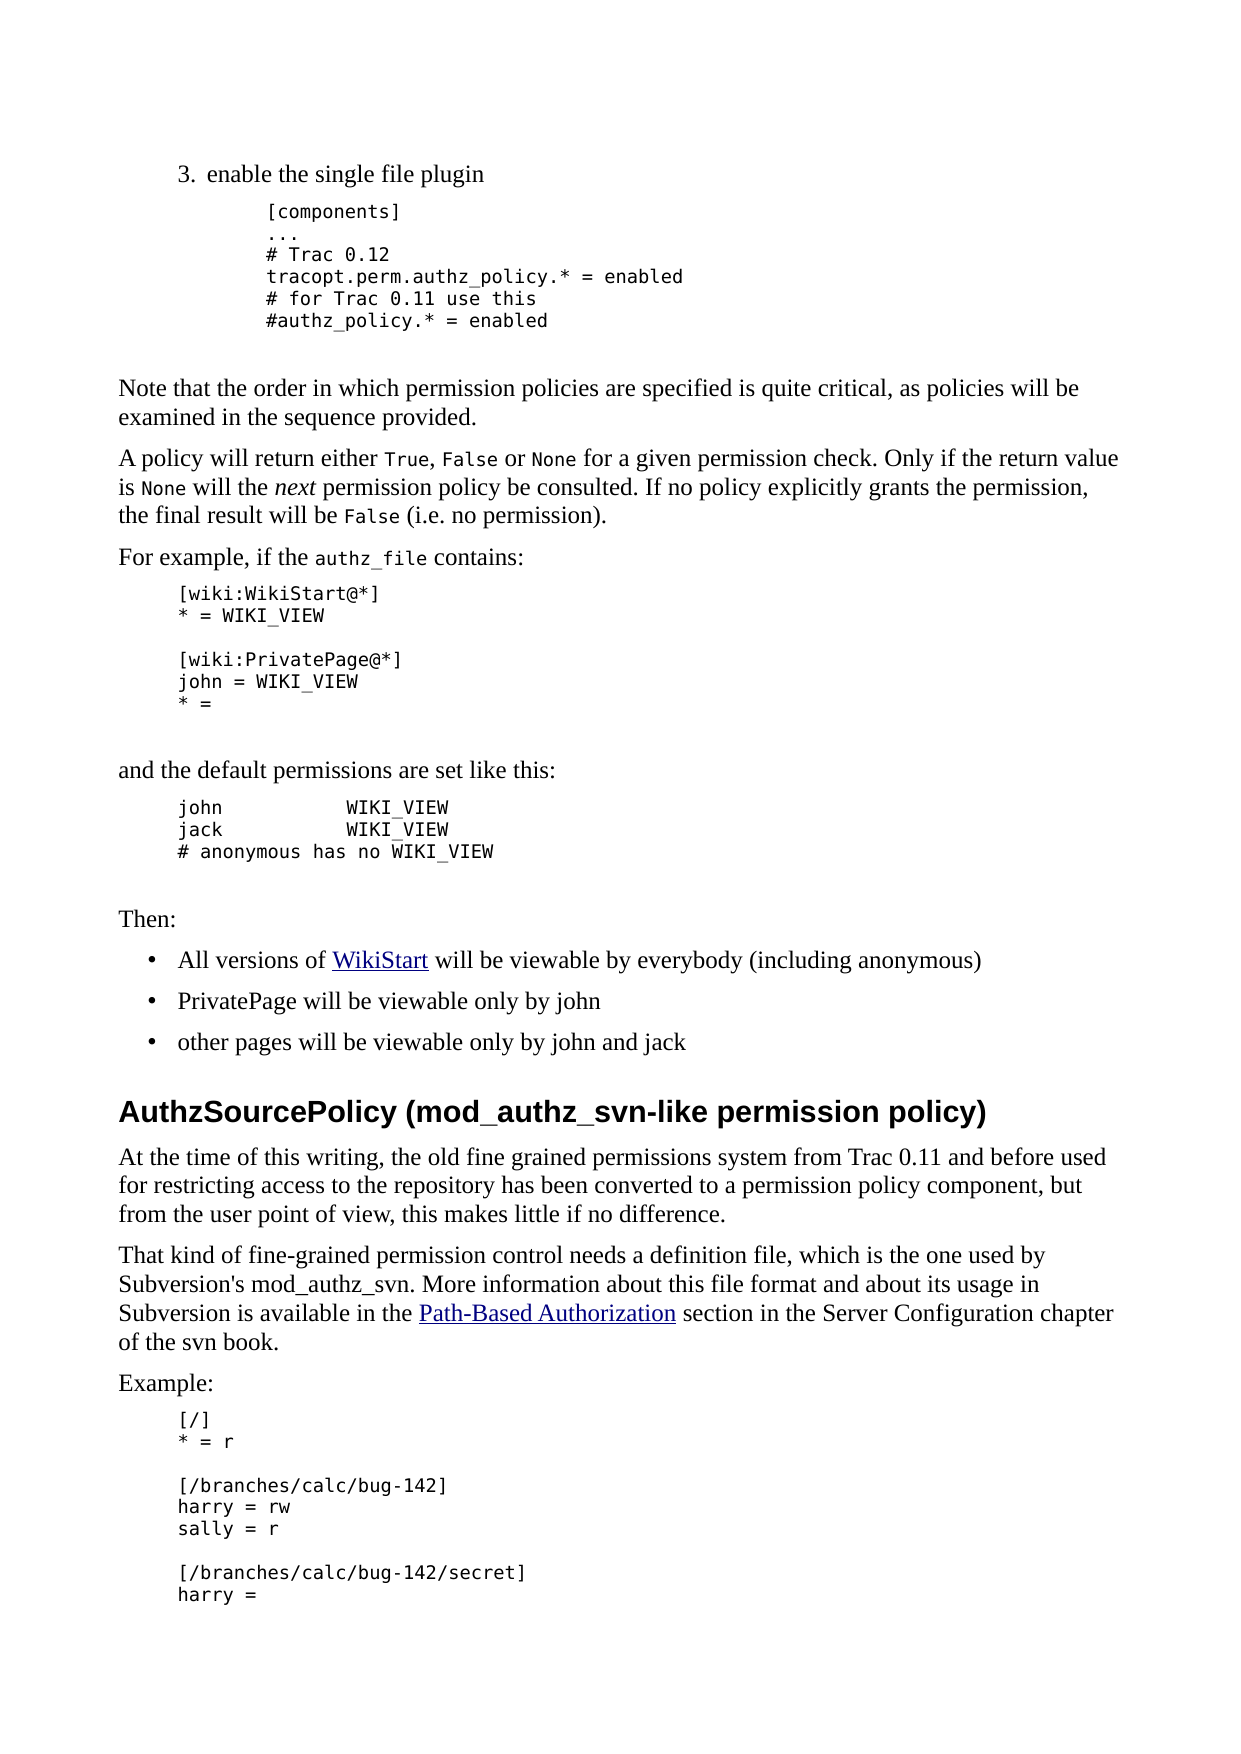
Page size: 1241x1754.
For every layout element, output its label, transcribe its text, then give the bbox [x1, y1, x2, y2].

subtitle AuthzSourcePolicy (mod_authz_svn-like permission policy) [118, 1094, 1122, 1129]
text Note that the order in which permission policies are specified is quite critical, as policies will be examined in the sequence provided. [118, 373, 1122, 431]
list [components] ... # Trac 0.12 tracopt.perm.authz_policy.* = enabled # for Trac 0.11 use this #authz_policy.* = enabled [236, 201, 1063, 332]
text and the default permissions are set like this: [118, 756, 1122, 784]
text For example, if the authz_file contains: [118, 542, 1122, 571]
text Then: [118, 904, 1122, 932]
text [/] * = r [/branches/calc/bug-142] harry = rw sally = r [/branches/calc/bug-142/secret] harry = [177, 1409, 1063, 1606]
text [wiki:WikiStart@*] * = WIKI_VIEW [wiki:PrivatePage@*] john = WIKI_VIEW * = [177, 583, 1063, 714]
list other pages will be viewable only by john and jack [148, 1027, 1122, 1056]
text At the time of this writing, the old fine grained permissions system from Trac 0.11 and before used for restricting access to the repository has been converted to a permission policy component, but from the user point of view, this makes little if no difference. [118, 1142, 1122, 1228]
text Example: [118, 1368, 1122, 1397]
list PrivatePage will be viewable only by john [148, 986, 1122, 1015]
text That kind of fine-grained permission control needs a definition file, which is the one used by Subversion's mod_authz_svn. More information about this file format and about its usage in Subversion is available in the ​Path-Based Authorization section in the Server Configuration chapter of the svn book. [118, 1240, 1122, 1355]
list enable the single file plugin [177, 159, 1122, 188]
list All versions of WikiStart will be viewable by everybody (including anonymous) [148, 945, 1122, 974]
text john WIKI_VIEW jack WIKI_VIEW # anonymous has no WIKI_VIEW [177, 797, 1063, 862]
text A policy will return either True, False or None for a given permission check. Only if the return value is None will the next permission policy be consulted. If no policy explicitly grants the permission, the final result will be False (i.e. no permission). [118, 443, 1122, 529]
